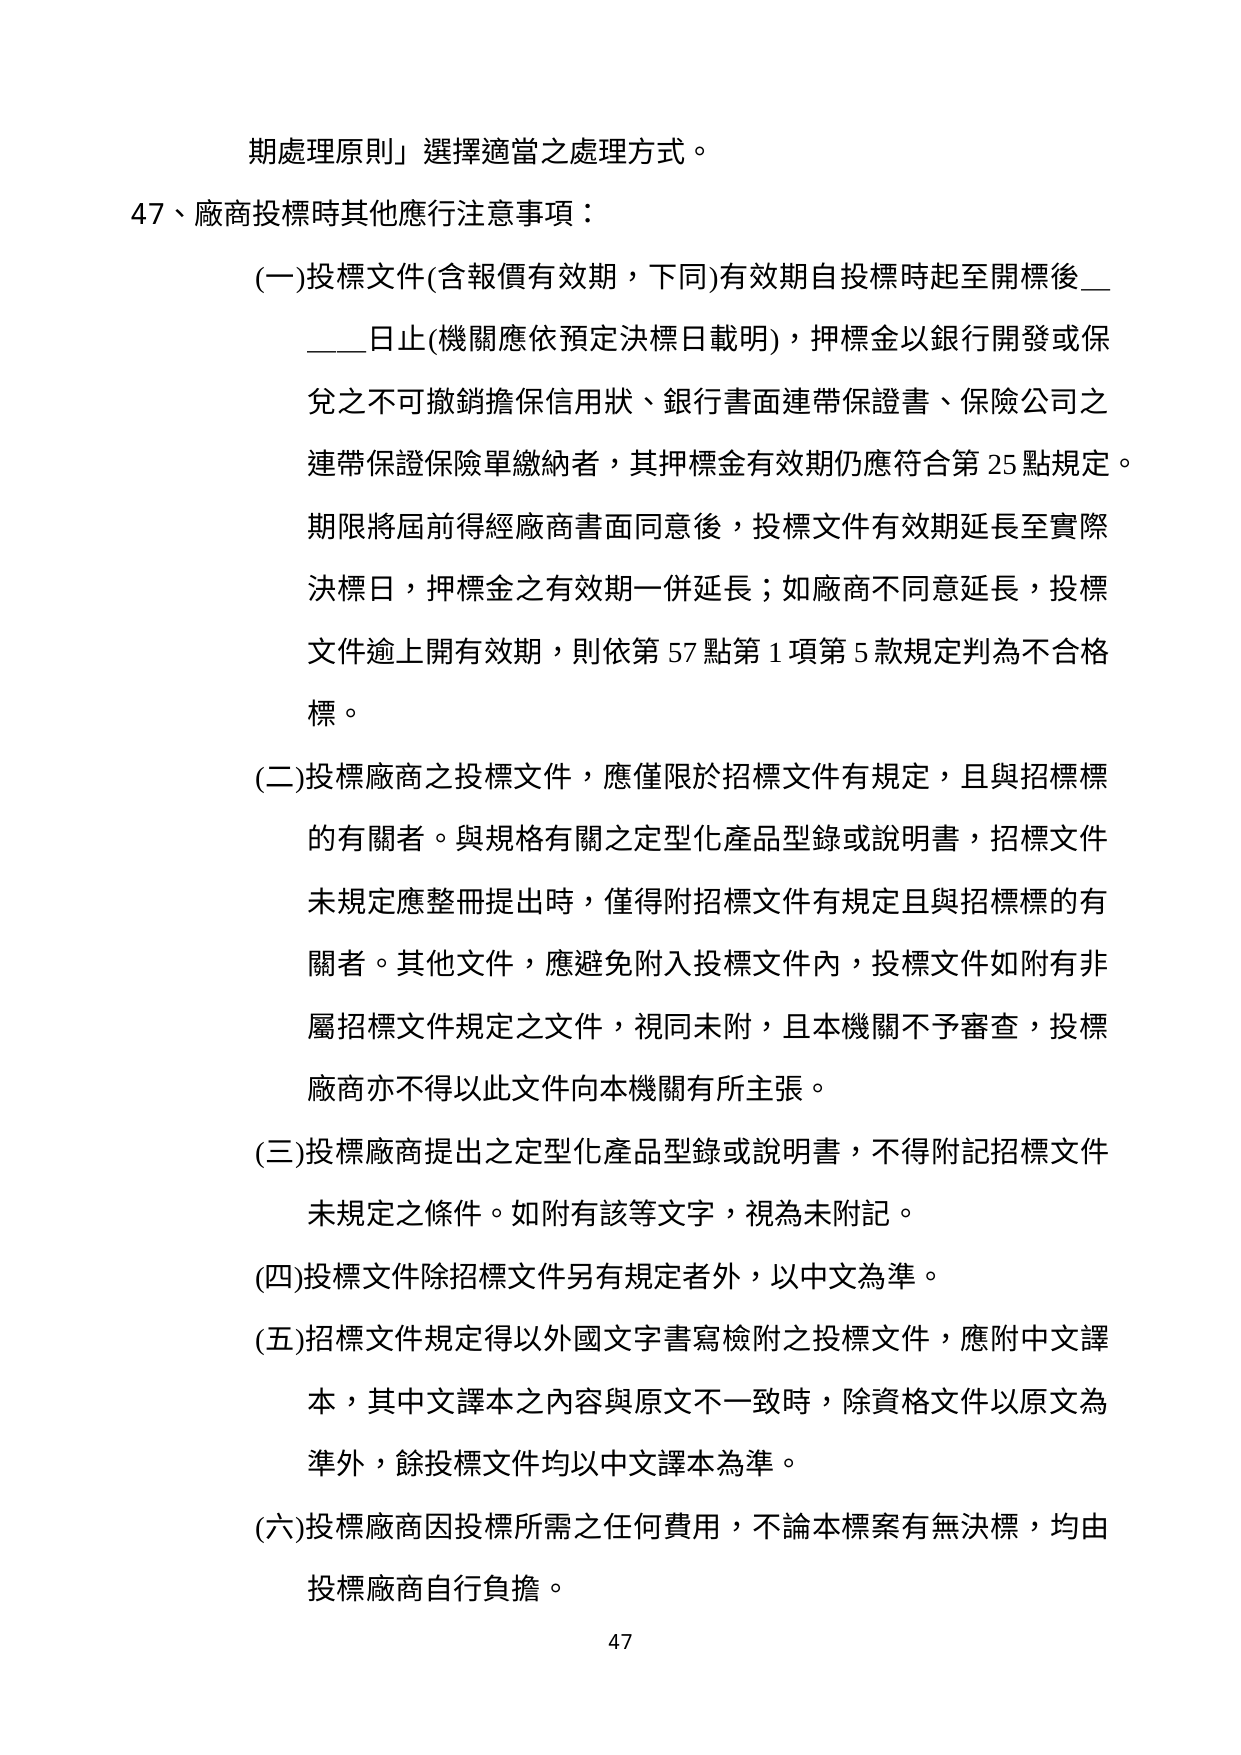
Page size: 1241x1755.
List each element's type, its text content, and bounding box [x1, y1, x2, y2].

list 期處理原則」選擇適當之處理方式。 [130, 108, 1110, 170]
text (三)投標廠商提出之定型化產品型錄或說明書，不得附記招標文件未規定之條件。如附有該等文字，視為未附記。 [255, 1108, 1110, 1233]
text (五)招標文件規定得以外國文字書寫檢附之投標文件，應附中文譯本，其中文譯本之內容與原文不一致時，除資格文件以原文為準外，餘投標文件均以中文譯本為準。 [255, 1295, 1110, 1483]
text (六)投標廠商因投標所需之任何費用，不論本標案有無決標，均由投標廠商自行負擔。 [255, 1483, 1110, 1608]
text (二)投標廠商之投標文件，應僅限於招標文件有規定，且與招標標的有關者。與規格有關之定型化產品型錄或說明書，招標文件未規定應整冊提出時，僅得附招標文件有規定且與招標標的有關者。其他文件，應避免附入投標文件內，投標文件如附有非屬招標文件規定之文件，視同未附，且本機關不予審查，投標廠商亦不得以此文件向本機關有所主張。 [255, 733, 1110, 1108]
text (一)投標文件(含報價有效期，下同)有效期自投標時起至開標後＿ ＿＿日止(機關應依預定決標日載明)，押標金以銀行開發或保兌之不可撤銷擔保信用狀、銀行書面連帶保證書、保險公司之連帶保證保險單繳納者，其押標金有效期仍應符合第25點規定。期限將屆前得經廠商書面同意後，投標文件有效期延長至實際決標日，押標金之有效期一併延長；如廠商不同意延長，投標文件逾上開有效期，則依第57點第1項第5款規定判為不合格標。 [255, 233, 1110, 733]
text (四)投標文件除招標文件另有規定者外，以中文為準。 [255, 1233, 1110, 1295]
list 廠商投標時其他應行注意事項： [130, 170, 1110, 233]
